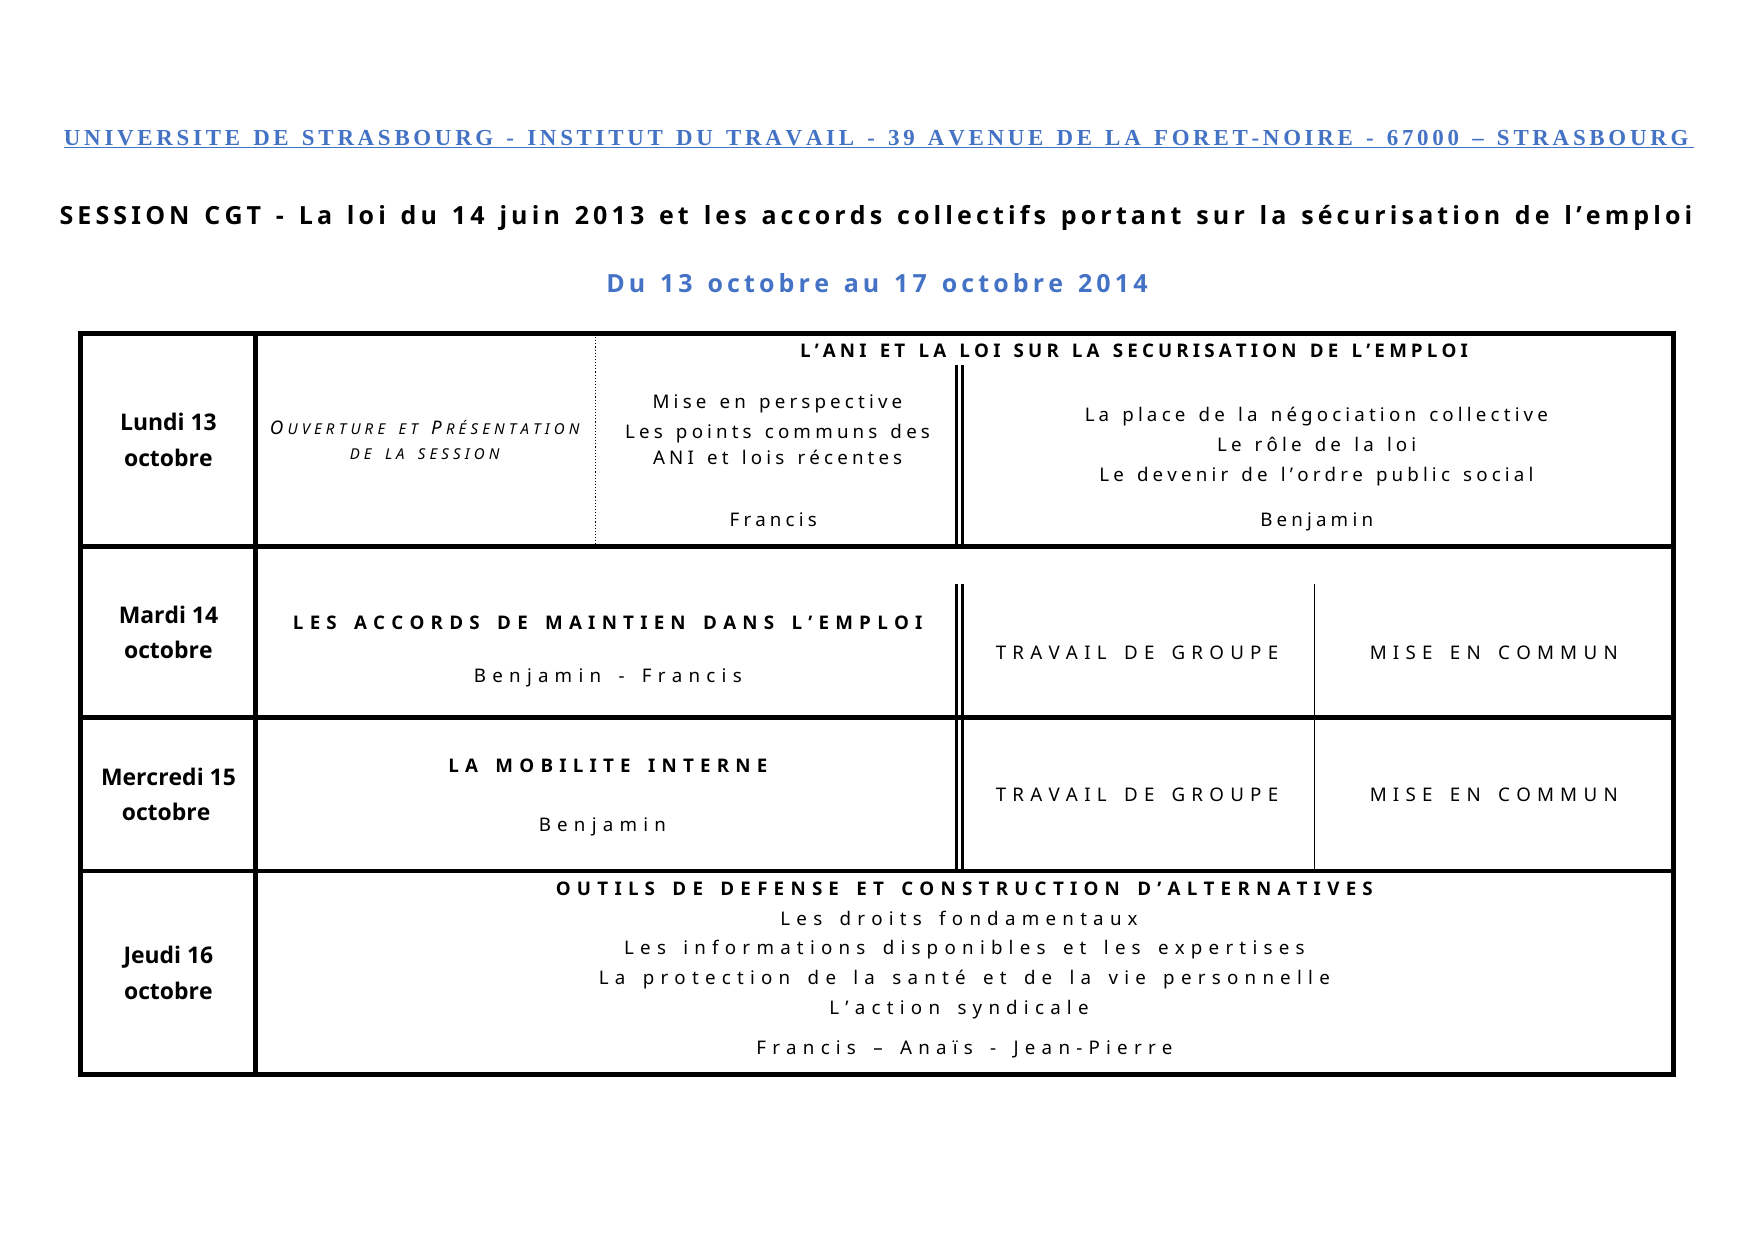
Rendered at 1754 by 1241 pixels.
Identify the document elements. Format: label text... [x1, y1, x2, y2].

table_cell TRAVAIL DE GROUPE [964, 584, 1314, 715]
table_header Lundi 13 octobre [83, 336, 253, 544]
table_cell OUTILS DE DEFENSE ET CONSTRUCTION D’ALTERNATIVES Les droits fondamentaux Les informations disponibles et les expertises La protection de la santé et de la vie personnelle L’action syndicale Francis – Anaïs - Jean-Pierre [258, 873, 1671, 1072]
table_header Ouverture et Présentation de la session [258, 336, 595, 544]
table_cell Mercredi 15 octobre [83, 720, 253, 868]
table_cell MISE EN COMMUN [1315, 720, 1671, 868]
table_cell La place de la négociation collective Le rôle de la loi Le devenir de l’ordre public social [964, 365, 1671, 489]
table_cell Benjamin [964, 489, 1671, 544]
table_cell Mardi 14 octobre [83, 549, 253, 715]
table_cell Benjamin - Francis [258, 656, 955, 715]
table_cell MISE EN COMMUN [1315, 584, 1671, 715]
text SESSION CGT - La loi du 14 juin 2013 et les accords collectifs portant sur la sécurisation de l’emploi [29, 198, 1724, 232]
text Du 13 octobre au 17 octobre 2014 [29, 266, 1724, 300]
table_cell Francis [595, 489, 955, 544]
table_cell LA MOBILITE INTERNE Benjamin [258, 720, 955, 868]
table_cell LES ACCORDS DE MAINTIEN DANS L’EMPLOI [258, 584, 955, 656]
table_cell TRAVAIL DE GROUPE [964, 720, 1314, 868]
table_cell [258, 549, 1671, 584]
table_header L’ANI ET LA LOI SUR LA SECURISATION DE L’EMPLOI [595, 336, 1671, 365]
table_cell Mise en perspective Les points communs des ANI et lois récentes [595, 365, 955, 489]
text UNIVERSITE DE STRASBOURG - INSTITUT DU TRAVAIL - 39 AVENUE DE LA FORET-NOIRE - 67000 – STRASBOURG [29, 124, 1724, 150]
table_cell Jeudi 16 octobre [83, 873, 253, 1072]
